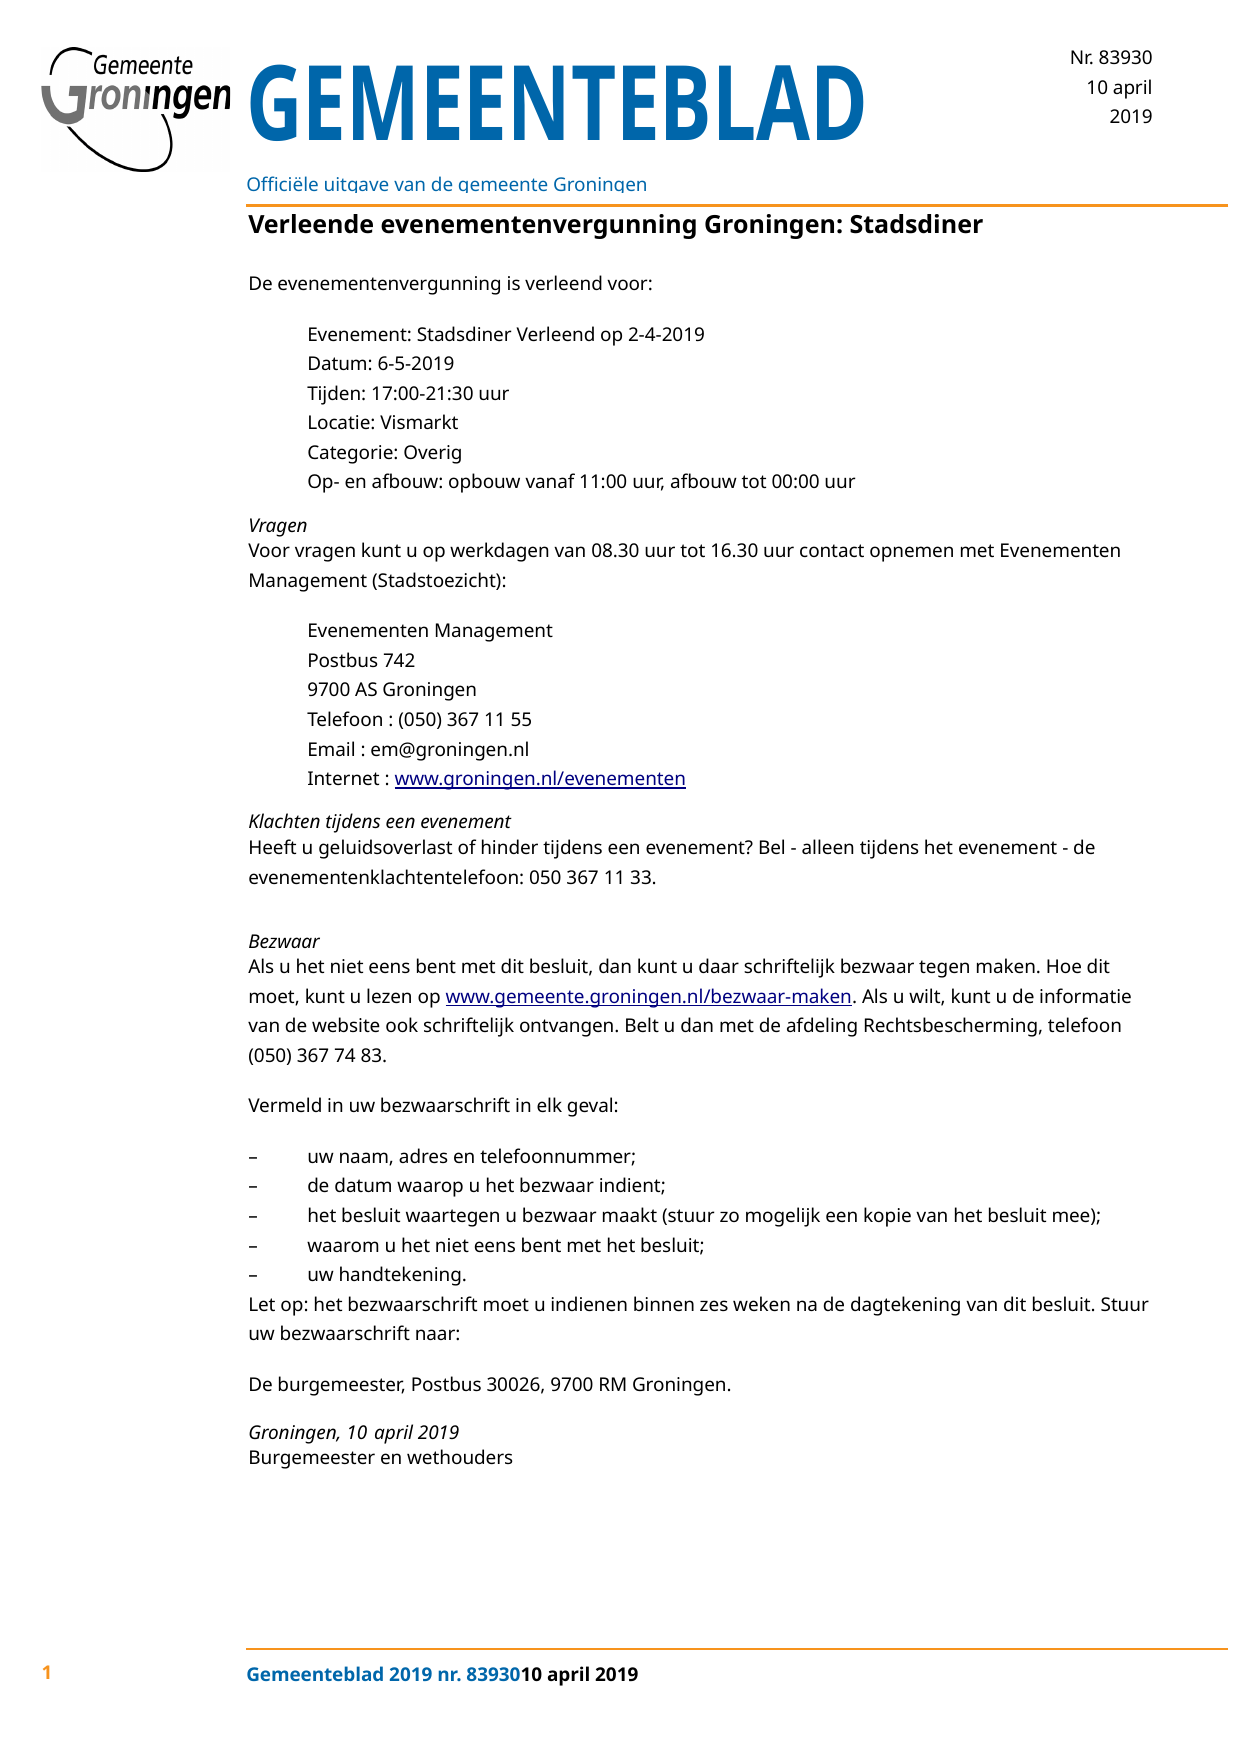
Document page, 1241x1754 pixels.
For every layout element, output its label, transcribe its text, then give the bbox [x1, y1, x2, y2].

list Tijden: 17:00-21:30 uur [248, 380, 1152, 406]
list Postbus 742 [248, 647, 1152, 673]
text Verleende evenementenvergunning Groningen: Stadsdiner [248, 207, 1152, 241]
list uw naam, adres en telefoonnummer; [248, 1143, 1152, 1169]
list Locatie: Vismarkt [248, 409, 1152, 435]
list Evenement: Stadsdiner Verleend op 2-4-2019 [248, 321, 1152, 346]
list de datum waarop u het bezwaar indient; [248, 1173, 1152, 1198]
list Categorie: Overig [248, 439, 1152, 465]
picture [41, 47, 231, 172]
list Datum: 6-5-2019 [248, 350, 1152, 376]
list waarom u het niet eens bent met het besluit; [248, 1232, 1152, 1258]
list Op- en afbouw: opbouw vanaf 11:00 uur, afbouw tot 00:00 uur [248, 469, 1152, 494]
text Groningen, 10 april 2019 [248, 1419, 1152, 1444]
text Vragen [248, 512, 1152, 537]
text Als u het niet eens bent met dit besluit, dan kunt u daar schriftelijk bezwaar tegen maken. Hoe dit moet, kunt u lezen op www.gemeente.groningen.nl/bezwaar-maken. Als u wilt, kunt u de informatie van de website ook schriftelijk ontvangen. Belt u dan met de afdeling Rechtsbescherming, telefoon (050) 367 74 83. [248, 953, 1152, 1068]
text Burgemeester en wethouders [248, 1444, 1152, 1470]
list 9700 AS Groningen [248, 677, 1152, 702]
list Internet : www.groningen.nl/evenementen [248, 765, 1152, 791]
text Let op: het bezwaarschrift moet u indienen binnen zes weken na de dagtekening van dit besluit. Stuur uw bezwaarschrift naar: [248, 1291, 1152, 1346]
list Email : em@groningen.nl [248, 736, 1152, 762]
list Telefoon : (050) 367 11 55 [248, 706, 1152, 732]
text De evenementenvergunning is verleend voor: [248, 270, 1152, 296]
text Voor vragen kunt u op werkdagen van 08.30 uur tot 16.30 uur contact opnemen met Evenementen Management (Stadstoezicht): [248, 537, 1152, 593]
text De burgemeester, Postbus 30026, 9700 RM Groningen. [248, 1371, 1152, 1397]
text Klachten tijdens een evenement [248, 808, 1152, 834]
text Heeft u geluidsoverlast of hinder tijdens een evenement? Bel - alleen tijdens het evenement - de evenementenklachtentelefoon: 050 367 11 33. [248, 834, 1152, 889]
text Bezwaar [248, 928, 1152, 953]
list Evenementen Management [248, 617, 1152, 643]
list het besluit waartegen u bezwaar maakt (stuur zo mogelijk een kopie van het besluit mee); [248, 1202, 1152, 1228]
text Vermeld in uw bezwaarschrift in elk geval: [248, 1093, 1152, 1118]
list uw handtekening. [248, 1261, 1152, 1287]
